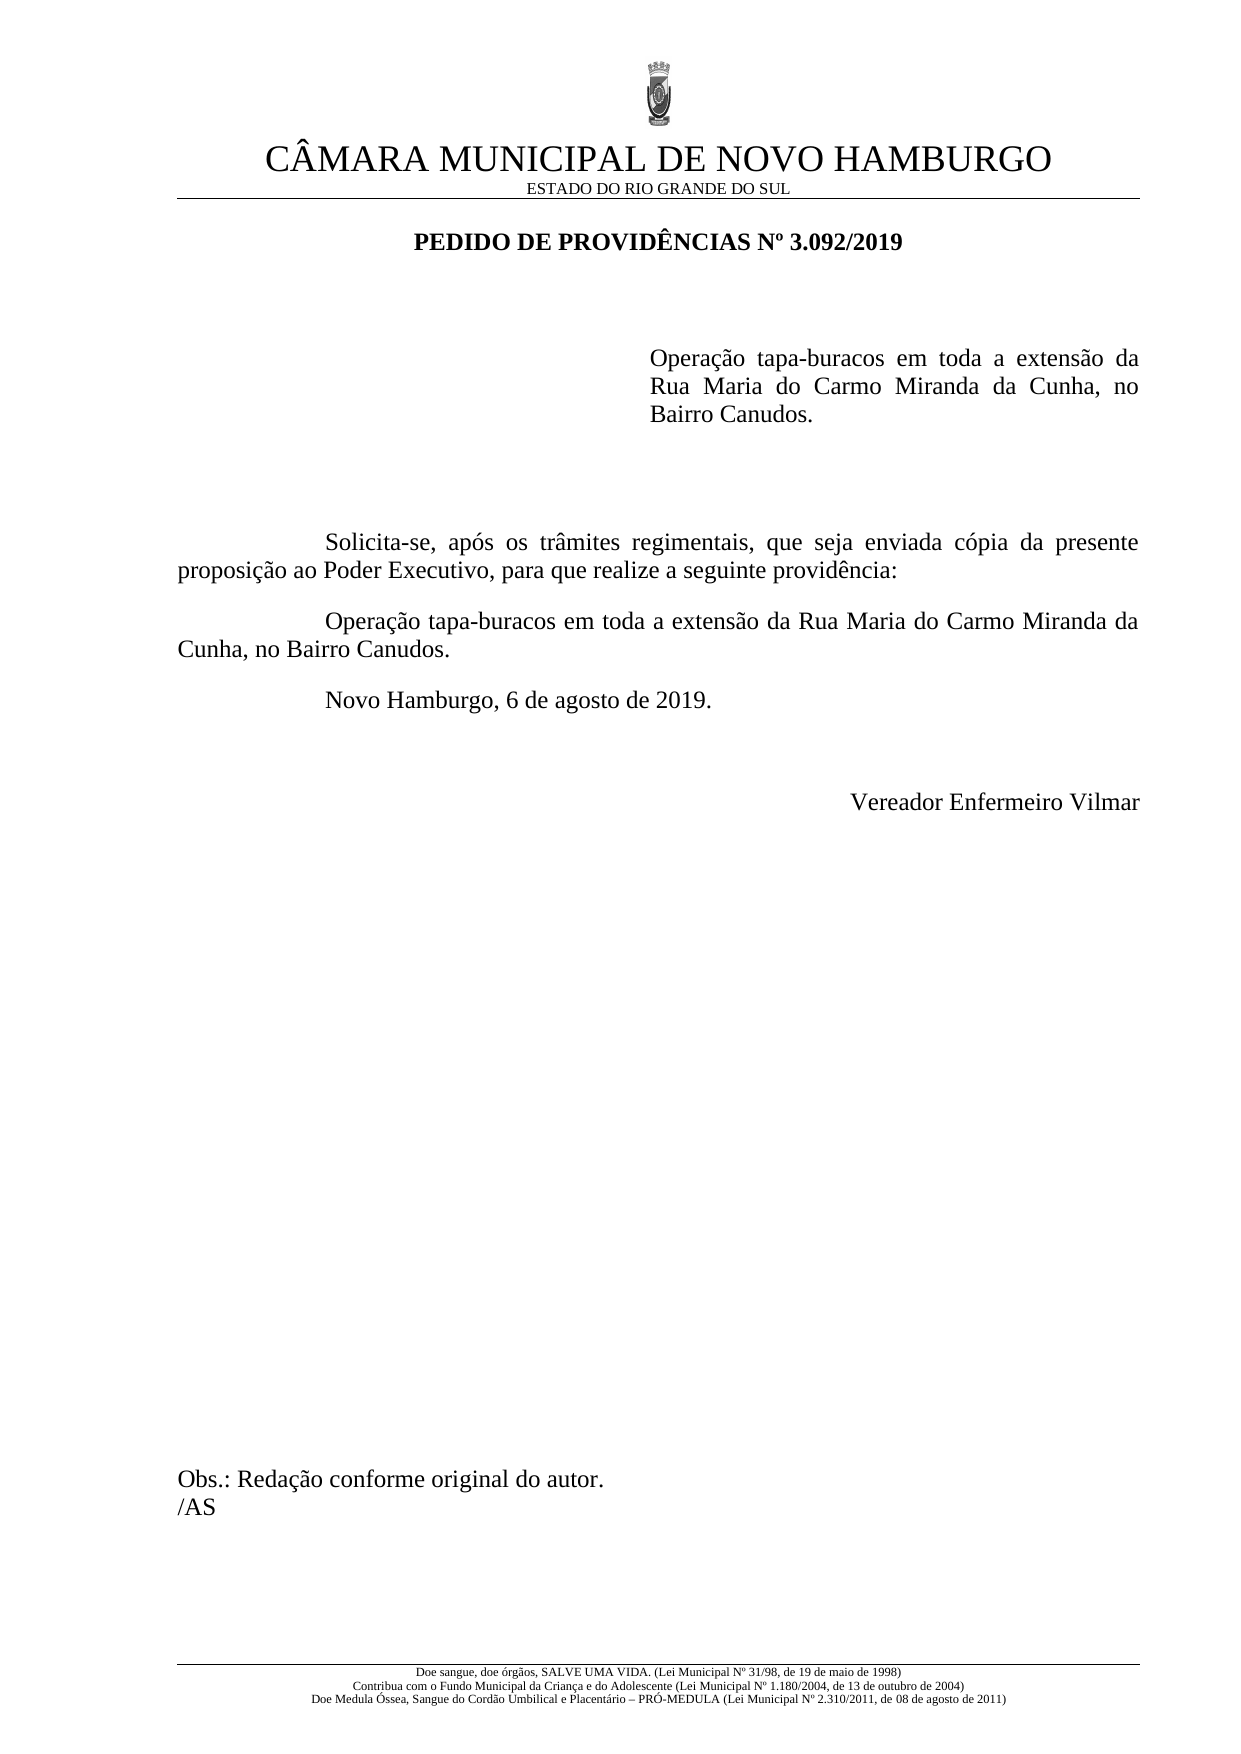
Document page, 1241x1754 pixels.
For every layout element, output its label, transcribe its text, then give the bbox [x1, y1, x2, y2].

text Operação tapa-buracos em toda a extensão da Rua Maria do Carmo Miranda da Cunha, no Bairro Canudos. [649, 344, 1140, 428]
text PEDIDO DE PROVIDÊNCIAS Nº 3.092/2019 [177, 228, 1140, 256]
text Novo Hamburgo, 6 de agosto de 2019. [177, 686, 1140, 714]
text Vereador Enfermeiro Vilmar [177, 788, 1140, 816]
text Operação tapa-buracos em toda a extensão da Rua Maria do Carmo Miranda da Cunha, no Bairro Canudos. [177, 607, 1140, 662]
text /AS [177, 1493, 1140, 1521]
text Solicita-se, após os trâmites regimentais, que seja enviada cópia da presente proposição ao Poder Executivo, para que realize a seguinte providência: [177, 528, 1140, 583]
text Obs.: Redação conforme original do autor. [177, 1465, 1140, 1493]
